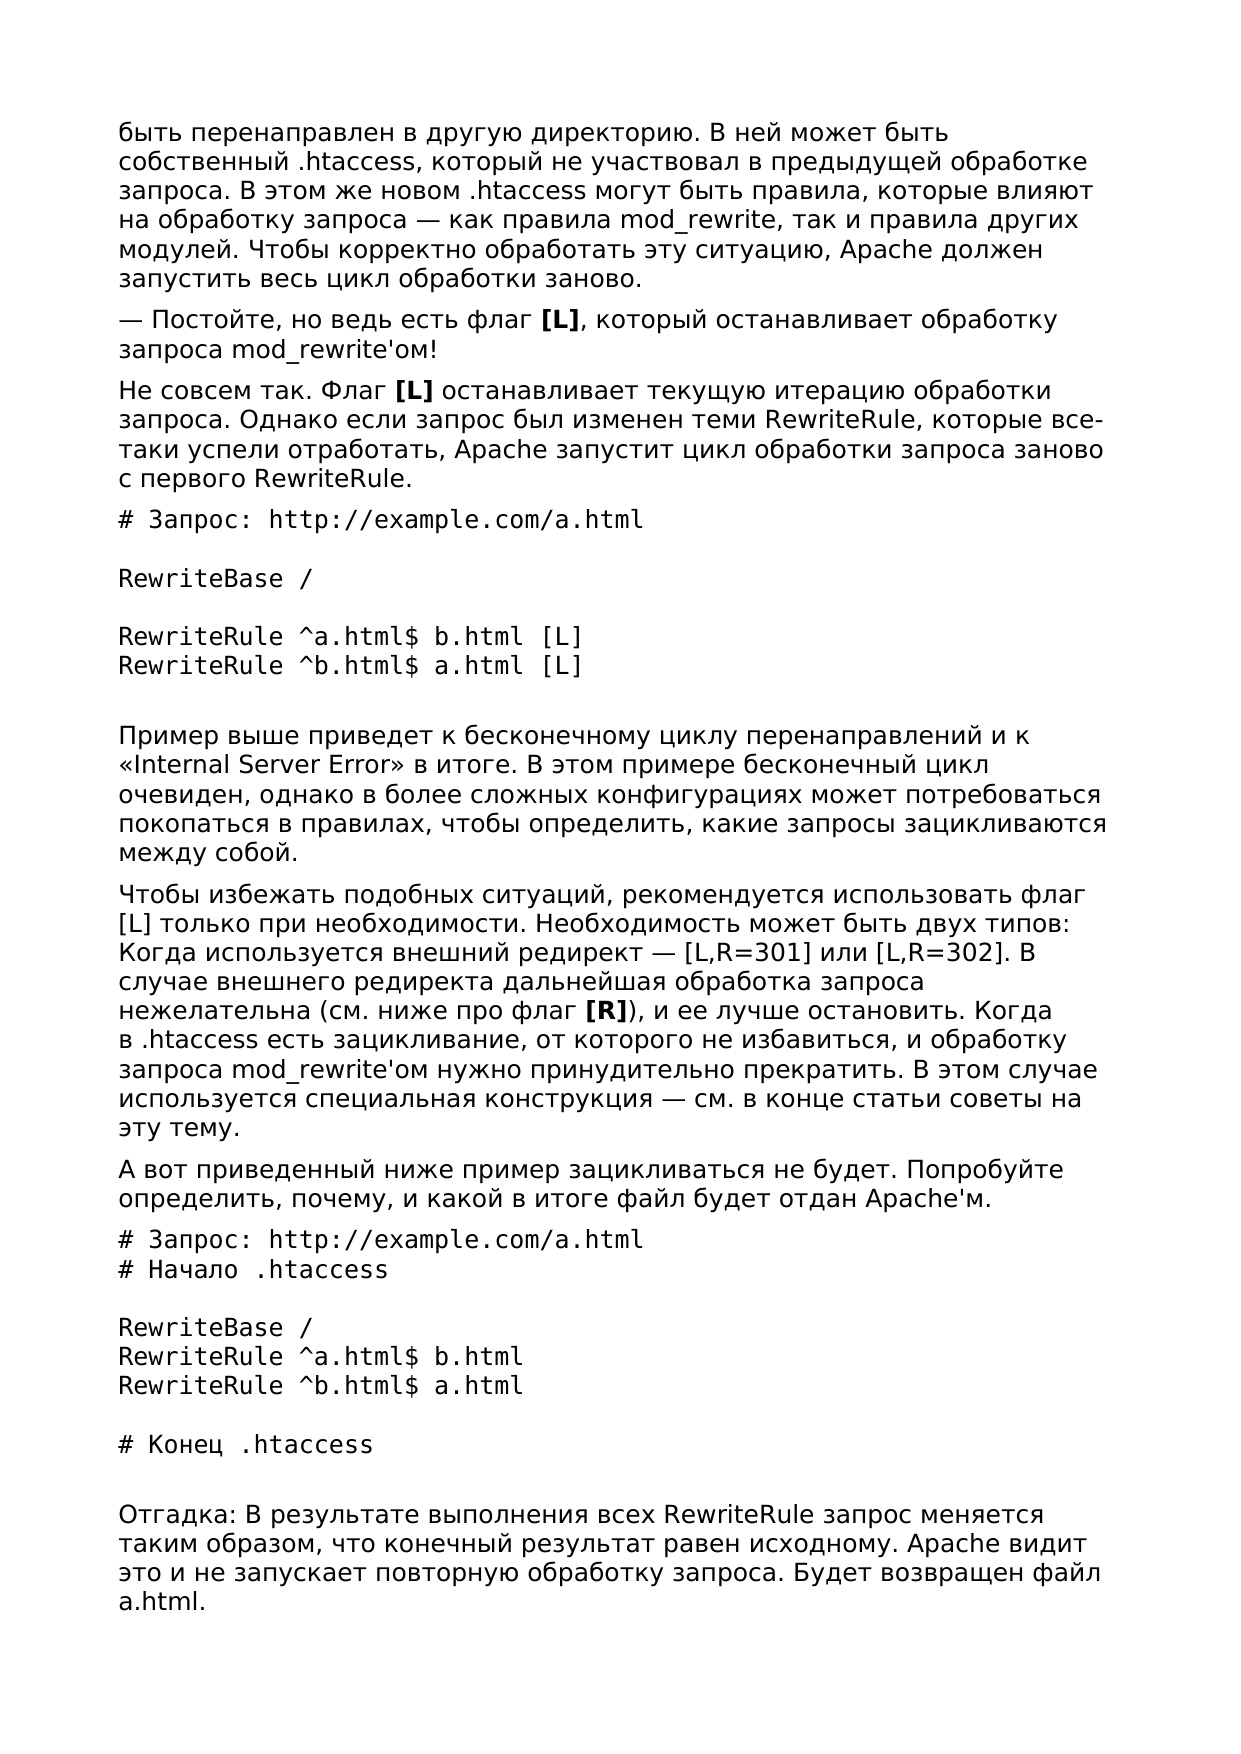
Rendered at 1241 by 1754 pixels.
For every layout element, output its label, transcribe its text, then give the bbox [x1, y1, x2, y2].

text А вот приведенный ниже пример зацикливаться не будет. Попробуйте определить, почему, и какой в итоге файл будет отдан Apache'м. [118, 1155, 1122, 1213]
text Не совсем так. Флаг [L] останавливает текущую итерацию обработки запроса. Однако если запрос был изменен теми RewriteRule, которые все-таки успели отработать, Apache запустит цикл обработки запроса заново с первого RewriteRule. [118, 376, 1122, 493]
text # Запрос: http://example.com/a.html # Начало .htaccess RewriteBase / RewriteRule ^a.html$ b.html RewriteRule ^b.html$ a.html # Конец .htaccess [118, 1226, 1122, 1488]
text # Запрос: http://example.com/a.html RewriteBase / RewriteRule ^a.html$ b.html [L] RewriteRule ^b.html$ a.html [L] [118, 506, 1122, 710]
text Отгадка: В результате выполнения всех RewriteRule запрос меняется таким образом, что конечный результат равен исходному. Apache видит это и не запускает повторную обработку запроса. Будет возвращен файл a.html. [118, 1500, 1122, 1617]
text быть перенаправлен в другую директорию. В ней может быть собственный .htaccess, который не участвовал в предыдущей обработке запроса. В этом же новом .htaccess могут быть правила, которые влияют на обработку запроса — как правила mod_rewrite, так и правила других модулей. Чтобы корректно обработать эту ситуацию, Apache должен запустить весь цикл обработки заново. [118, 118, 1122, 293]
text — Постойте, но ведь есть флаг [L], который останавливает обработку запроса mod_rewrite'ом! [118, 306, 1122, 364]
text Чтобы избежать подобных ситуаций, рекомендуется использовать флаг [L] только при необходимости. Необходимость может быть двух типов: Когда используется внешний редирект — [L,R=301] или [L,R=302]. В случае внешнего редиректа дальнейшая обработка запроса нежелательна (см. ниже про флаг [R]), и ее лучше остановить. Когда в .htaccess есть зацикливание, от которого не избавиться, и обработку запроса mod_rewrite'ом нужно принудительно прекратить. В этом случае используется специальная конструкция — см. в конце статьи советы на эту тему. [118, 880, 1122, 1142]
text Пример выше приведет к бесконечному циклу перенаправлений и к «Internal Server Error» в итоге. В этом примере бесконечный цикл очевиден, однако в более сложных конфигурациях может потребоваться покопаться в правилах, чтобы определить, какие запросы зацикливаются между собой. [118, 722, 1122, 867]
